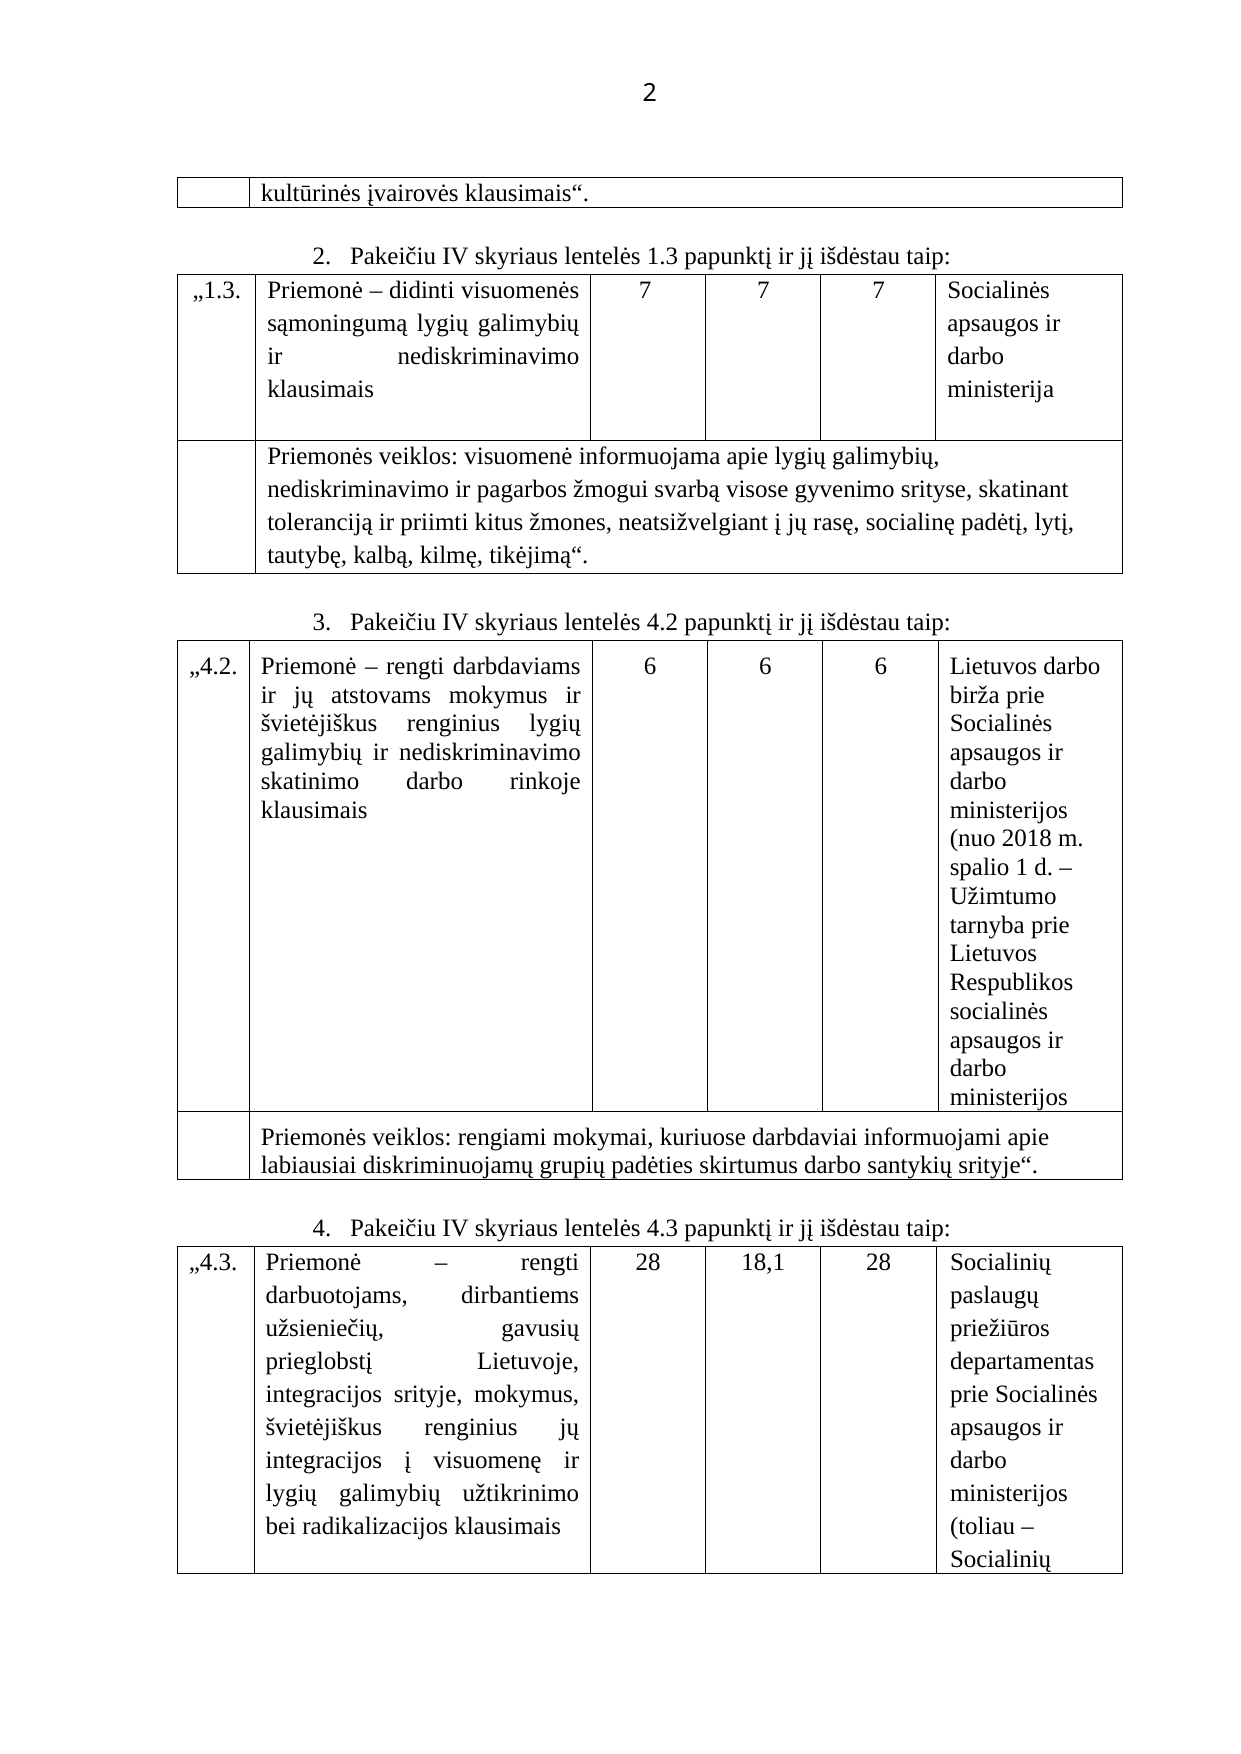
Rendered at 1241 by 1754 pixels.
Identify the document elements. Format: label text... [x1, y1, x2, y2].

table_header 7 [706, 275, 820, 440]
table_cell [178, 1112, 249, 1179]
table_header 18,1 [706, 1247, 820, 1573]
table_header Priemonė – rengti darbuotojams, dirbantiems užsieniečių, gavusių prieglobstį Lietuvoje, integracijos srityje, mokymus, švietėjiškus renginius jų integracijos į visuomenę ir lygių galimybių užtikrinimo bei radikalizacijos klausimais [255, 1247, 590, 1573]
text 2. Pakeičiu IV skyriaus lentelės 1.3 papunktį ir jį išdėstau taip: [312, 241, 1122, 270]
table_header Socialinių paslaugų priežiūros departamentas prie Socialinės apsaugos ir darbo ministerijos (toliau – Socialinių [937, 1247, 1122, 1573]
table_header „4.2. [178, 641, 249, 1111]
table_cell Priemonės veiklos: visuomenė informuojama apie lygių galimybių, nediskriminavimo ir pagarbos žmogui svarbą visose gyvenimo srityse, skatinant toleranciją ir priimti kitus žmones, neatsižvelgiant į jų rasę, socialinę padėtį, lytį, tautybę, kalbą, kilmę, tikėjimą“. [256, 441, 1122, 573]
table_header 7 [591, 275, 705, 440]
text 4. Pakeičiu IV skyriaus lentelės 4.3 papunktį ir jį išdėstau taip: [312, 1213, 1122, 1242]
table_cell Priemonės veiklos: rengiami mokymai, kuriuose darbdaviai informuojami apie labiausiai diskriminuojamų grupių padėties skirtumus darbo santykių srityje“. [250, 1112, 1122, 1179]
table_cell [178, 441, 255, 573]
table_header „1.3. [178, 275, 255, 440]
table_header Priemonė – didinti visuomenės sąmoningumą lygių galimybių ir nediskriminavimo klausimais [256, 275, 590, 440]
table_header Priemonė – rengti darbdaviams ir jų atstovams mokymus ir švietėjiškus renginius lygių galimybių ir nediskriminavimo skatinimo darbo rinkoje klausimais [250, 641, 592, 1111]
table_header 28 [591, 1247, 705, 1573]
table_header Lietuvos darbo birža prie Socialinės apsaugos ir darbo ministerijos (nuo 2018 m. spalio 1 d. – Užimtumo tarnyba prie Lietuvos Respublikos socialinės apsaugos ir darbo ministerijos [939, 641, 1122, 1111]
table_cell kultūrinės įvairovės klausimais“. [250, 178, 1122, 207]
table_header „4.3. [178, 1247, 254, 1573]
table_header Socialinės apsaugos ir darbo ministerija [936, 275, 1122, 440]
table_cell [178, 178, 249, 207]
table_header 6 [823, 641, 938, 1111]
table_header 6 [593, 641, 707, 1111]
table_header 6 [708, 641, 822, 1111]
text 3. Pakeičiu IV skyriaus lentelės 4.2 papunktį ir jį išdėstau taip: [312, 607, 1122, 636]
table_header 7 [821, 275, 935, 440]
table_header 28 [821, 1247, 936, 1573]
